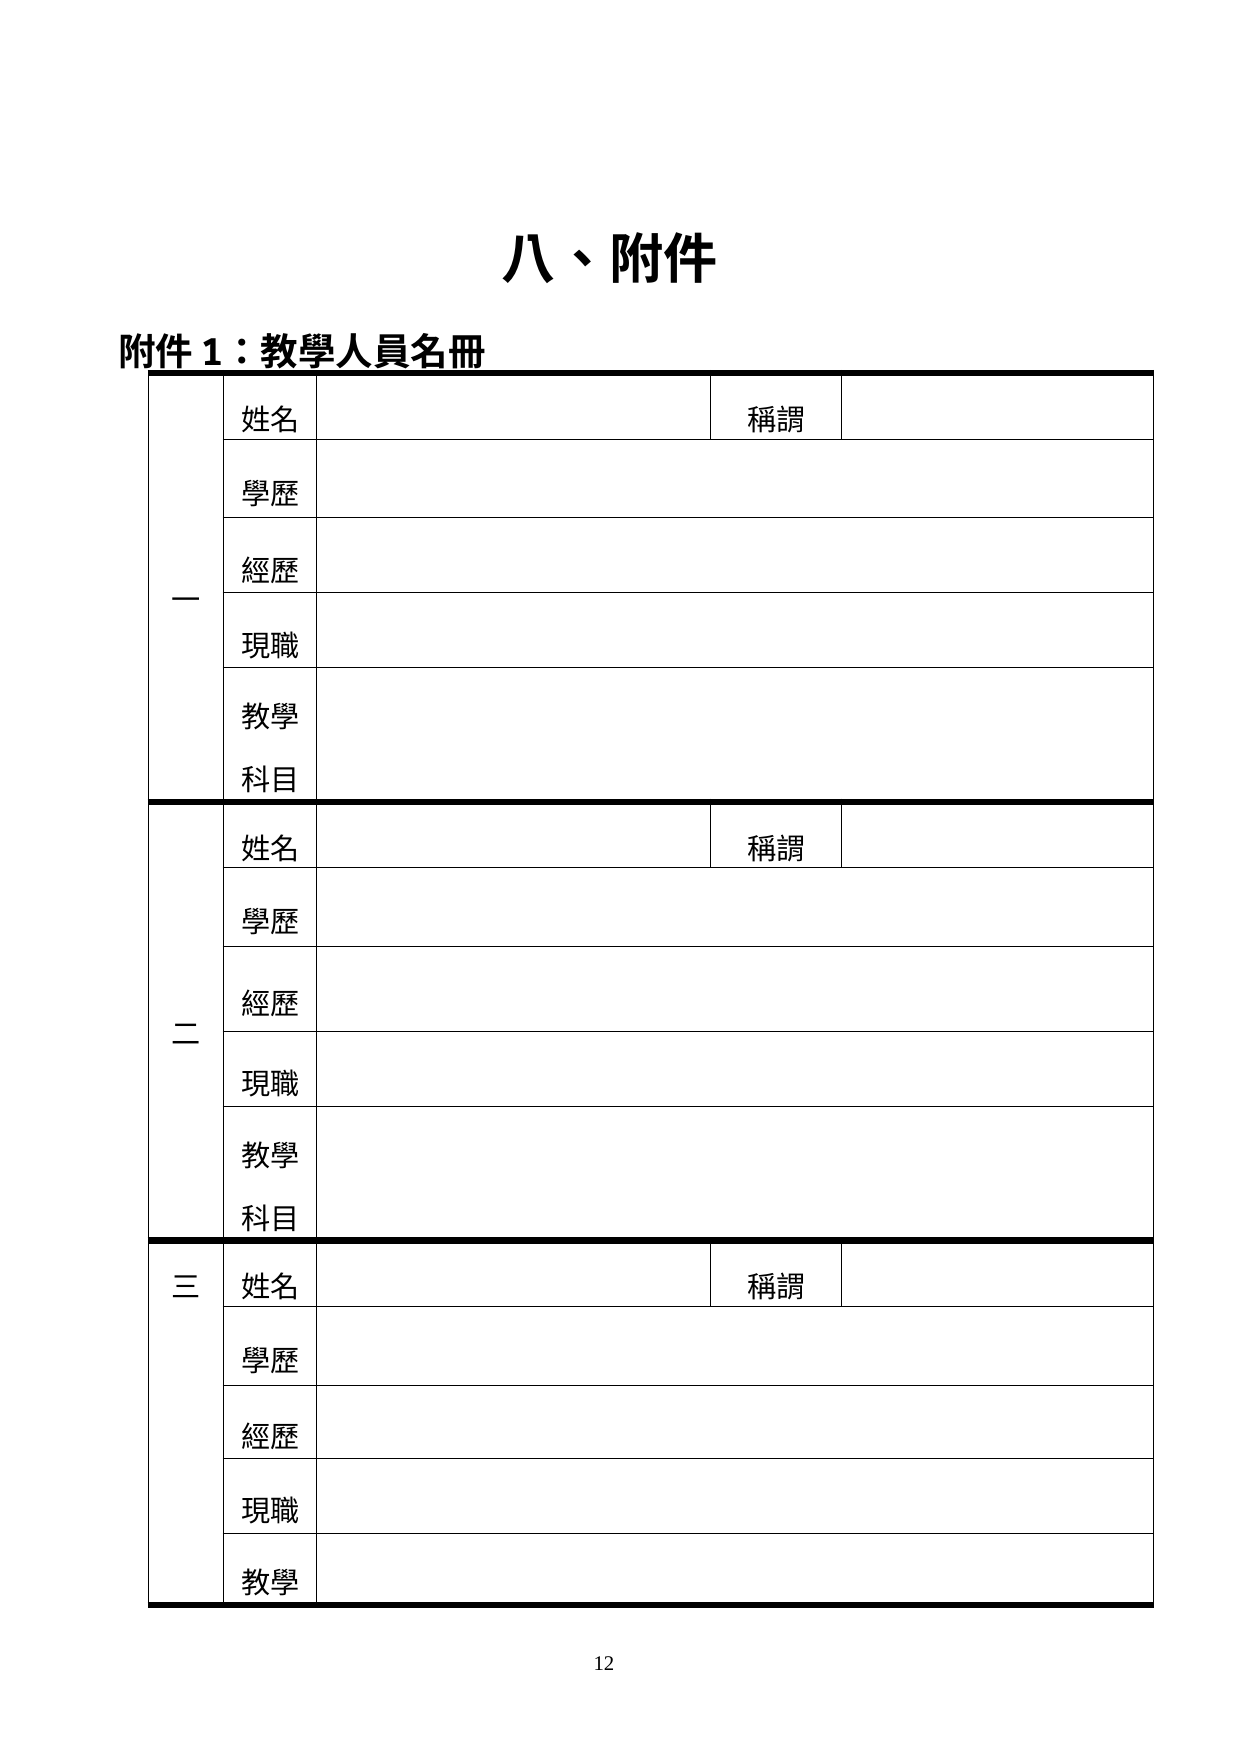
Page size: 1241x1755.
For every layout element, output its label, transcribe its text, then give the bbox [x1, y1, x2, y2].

table_cell 經歷 [224, 947, 316, 1031]
table_cell [317, 518, 1153, 592]
table_cell [842, 1244, 1153, 1306]
table_cell 現職 [224, 593, 316, 667]
table_cell 學歷 [224, 440, 316, 517]
table_cell [317, 1386, 1153, 1458]
table_cell 學歷 [224, 1307, 316, 1385]
table_cell [842, 805, 1153, 867]
table_cell [317, 947, 1153, 1031]
table_cell 教學 [224, 1534, 316, 1602]
table_cell [317, 805, 710, 867]
table_cell 學歷 [224, 868, 316, 946]
table_cell [317, 1459, 1153, 1533]
table_cell 稱謂 [711, 1244, 841, 1306]
table_header [842, 376, 1153, 438]
table_cell [317, 1244, 710, 1306]
table_header 一 [149, 376, 223, 798]
text 八、附件 [118, 182, 1100, 307]
text 附件1：教學人員名冊 [118, 307, 1100, 370]
table_cell [317, 593, 1153, 667]
table_cell 二 [149, 805, 223, 1237]
table_cell 現職 [224, 1459, 316, 1533]
table_cell 現職 [224, 1032, 316, 1106]
table_cell 姓名 [224, 1244, 316, 1306]
table_cell [317, 668, 1153, 798]
table_cell [317, 1534, 1153, 1602]
table_cell [317, 868, 1153, 946]
table_header [317, 376, 710, 438]
table_cell 經歷 [224, 1386, 316, 1458]
table_cell 教學科目 [224, 668, 316, 798]
table_cell 稱謂 [711, 805, 841, 867]
table_cell [317, 440, 1153, 517]
table_cell 經歷 [224, 518, 316, 592]
table_cell [317, 1307, 1153, 1385]
table_cell [317, 1032, 1153, 1106]
table_header 姓名 [224, 376, 316, 438]
table_cell 三 [149, 1244, 223, 1602]
table_cell [317, 1107, 1153, 1237]
table_cell 教學科目 [224, 1107, 316, 1237]
table_cell 姓名 [224, 805, 316, 867]
table_header 稱謂 [711, 376, 841, 438]
